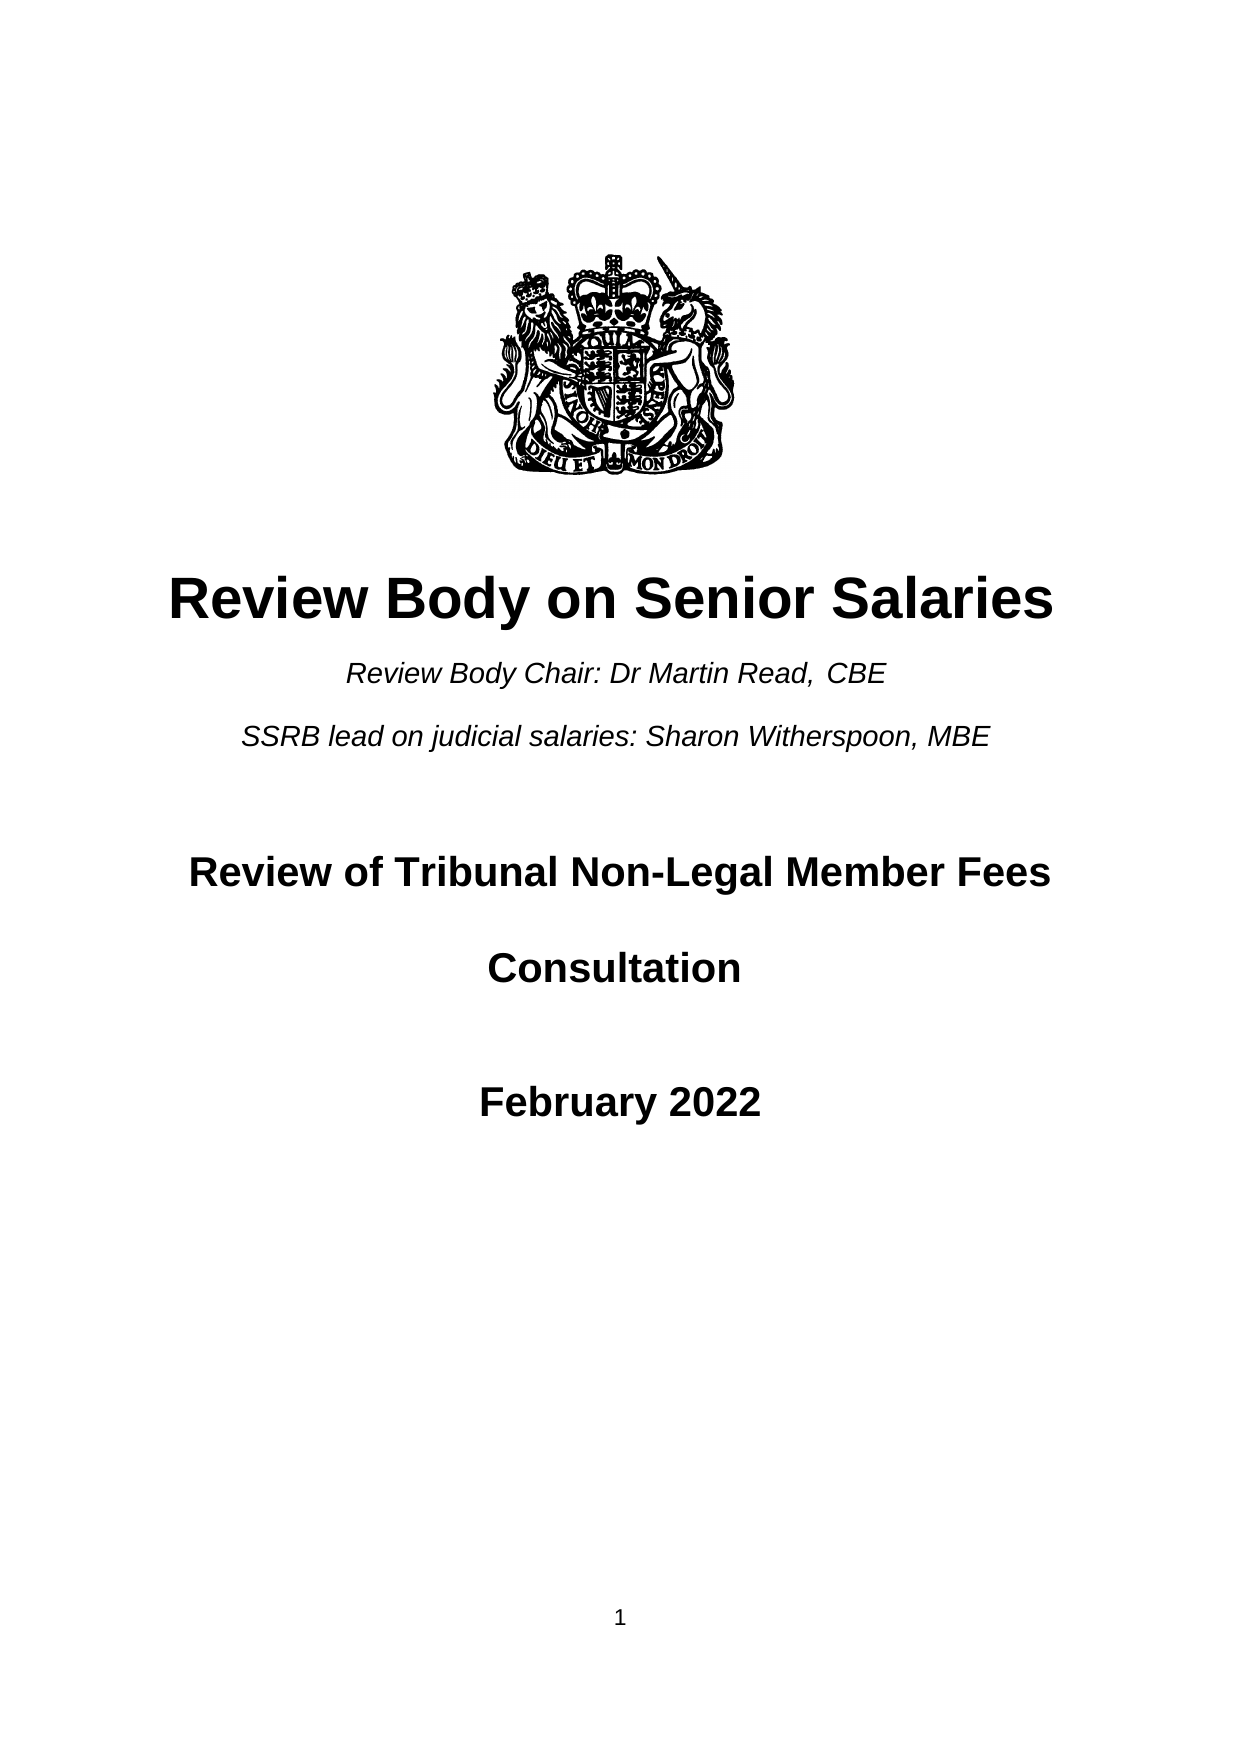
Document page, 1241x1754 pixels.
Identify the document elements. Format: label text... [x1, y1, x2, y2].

text Review Body Chair: Dr Martin Read, CBE [150, 657, 1090, 690]
text Consultation [150, 943, 1090, 991]
text Review of Tribunal Non-Legal Member Fees [150, 847, 1090, 895]
text February 2022 [150, 1077, 1090, 1125]
text SSRB lead on judicial salaries: Sharon Witherspoon, MBE [150, 719, 1090, 752]
text Review Body on Senior Salaries [150, 564, 1090, 631]
